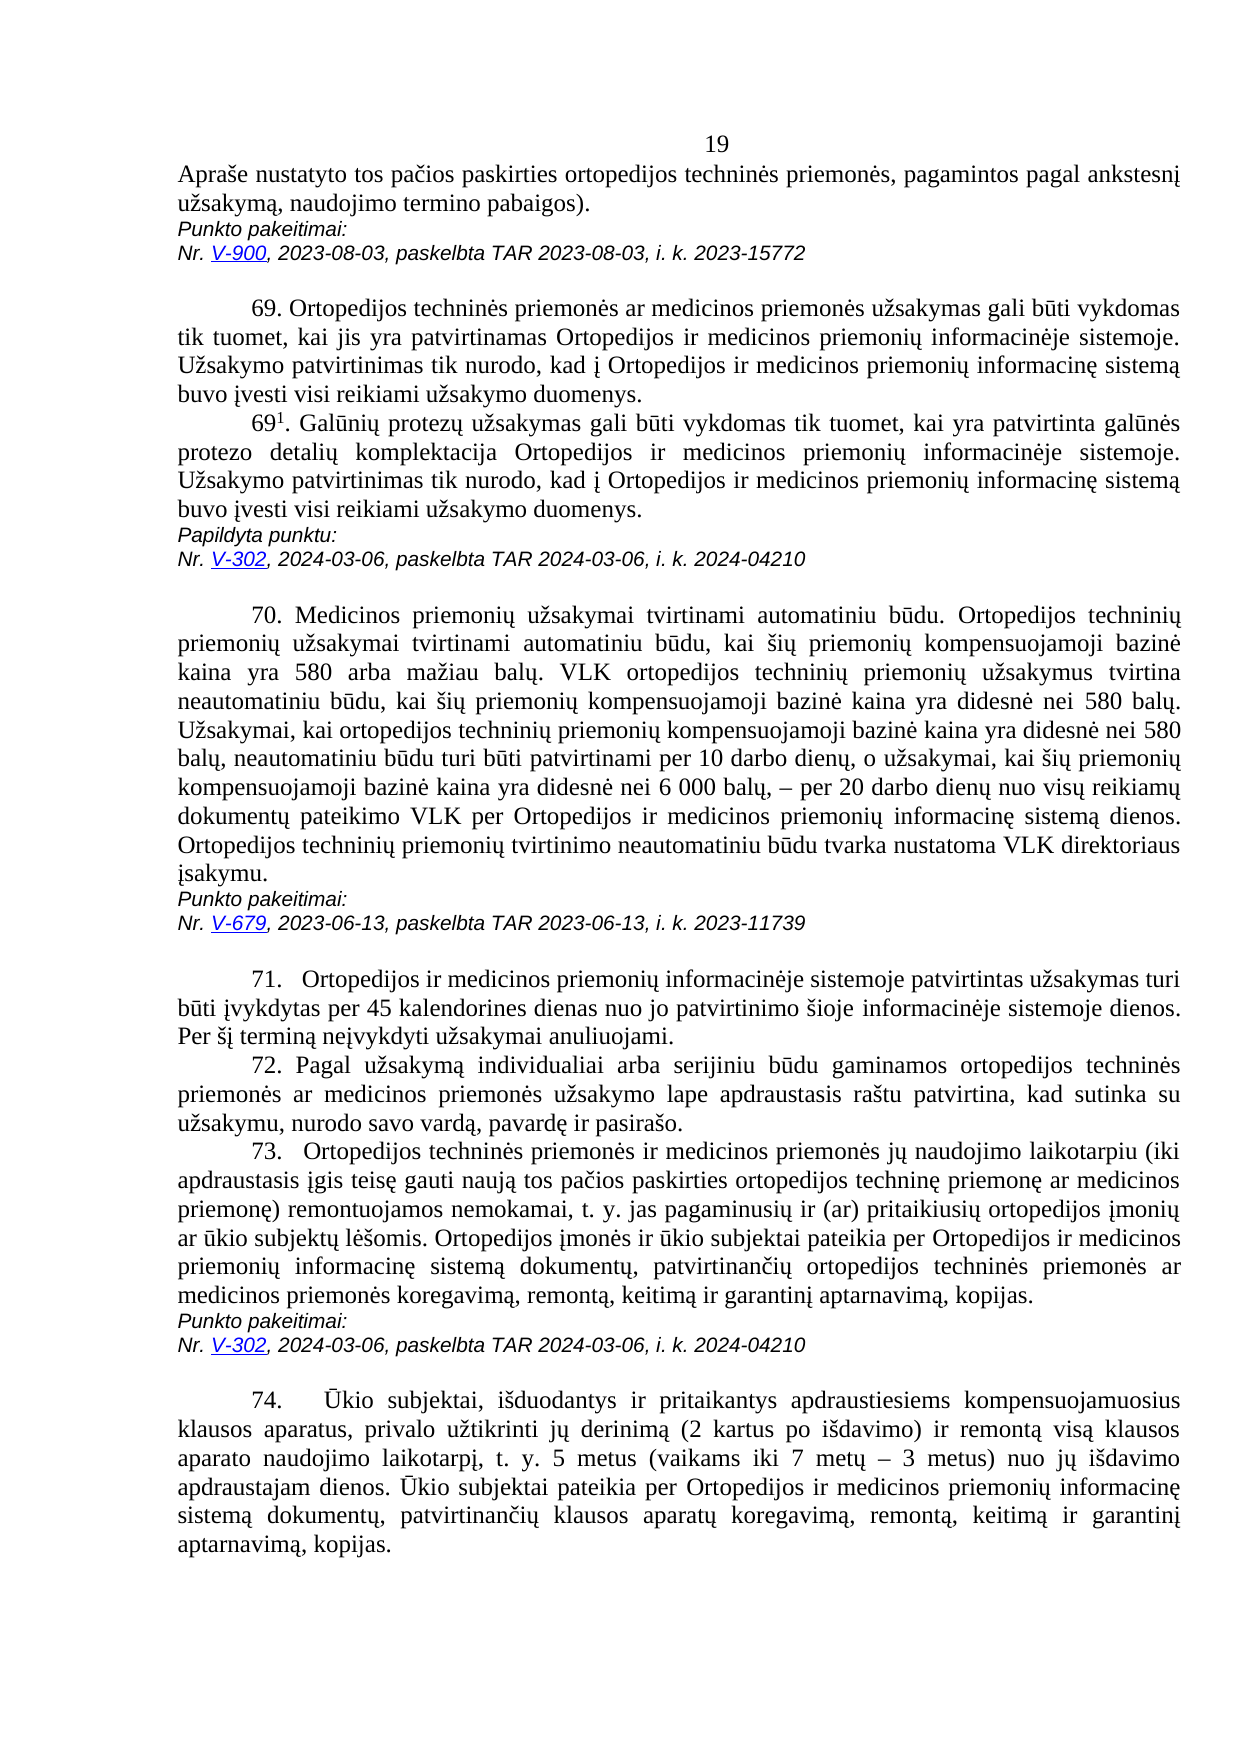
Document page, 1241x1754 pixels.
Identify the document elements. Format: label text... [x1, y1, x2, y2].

text 691. Galūnių protezų užsakymas gali būti vykdomas tik tuomet, kai yra patvirtinta galūnės protezo detalių komplektacija Ortopedijos ir medicinos priemonių informacinėje sistemoje. Užsakymo patvirtinimas tik nurodo, kad į Ortopedijos ir medicinos priemonių informacinę sistemą buvo įvesti visi reikiami užsakymo duomenys. [177, 408, 1181, 523]
text 70. Medicinos priemonių užsakymai tvirtinami automatiniu būdu. Ortopedijos techninių priemonių užsakymai tvirtinami automatiniu būdu, kai šių priemonių kompensuojamoji bazinė kaina yra 580 arba mažiau balų. VLK ortopedijos techninių priemonių užsakymus tvirtina neautomatiniu būdu, kai šių priemonių kompensuojamoji bazinė kaina yra didesnė nei 580 balų. Užsakymai, kai ortopedijos techninių priemonių kompensuojamoji bazinė kaina yra didesnė nei 580 balų, neautomatiniu būdu turi būti patvirtinami per 10 darbo dienų, o užsakymai, kai šių priemonių kompensuojamoji bazinė kaina yra didesnė nei 6 000 balų, – per 20 darbo dienų nuo visų reikiamų dokumentų pateikimo VLK per Ortopedijos ir medicinos priemonių informacinę sistemą dienos. Ortopedijos techninių priemonių tvirtinimo neautomatiniu būdu tvarka nustatoma VLK direktoriaus įsakymu. [177, 600, 1181, 887]
text 69. Ortopedijos techninės priemonės ar medicinos priemonės užsakymas gali būti vykdomas tik tuomet, kai jis yra patvirtinamas Ortopedijos ir medicinos priemonių informacinėje sistemoje. Užsakymo patvirtinimas tik nurodo, kad į Ortopedijos ir medicinos priemonių informacinę sistemą buvo įvesti visi reikiami užsakymo duomenys. [177, 293, 1181, 408]
text Nr. V-302, 2024-03-06, paskelbta TAR 2024-03-06, i. k. 2024-04210 [177, 1333, 1181, 1357]
text Punkto pakeitimai: [177, 1309, 1181, 1333]
text Papildyta punktu: [177, 523, 1181, 547]
text 74. Ūkio subjektai, išduodantys ir pritaikantys apdraustiesiems kompensuojamuosius klausos aparatus, privalo užtikrinti jų derinimą (2 kartus po išdavimo) ir remontą visą klausos aparato naudojimo laikotarpį, t. y. 5 metus (vaikams iki 7 metų – 3 metus) nuo jų išdavimo apdraustajam dienos. Ūkio subjektai pateikia per Ortopedijos ir medicinos priemonių informacinę sistemą dokumentų, patvirtinančių klausos aparatų koregavimą, remontą, keitimą ir garantinį aptarnavimą, kopijas. [177, 1386, 1181, 1558]
text Punkto pakeitimai: [177, 887, 1181, 911]
text Punkto pakeitimai: [177, 216, 1181, 240]
text Apraše nustatyto tos pačios paskirties ortopedijos techninės priemonės, pagamintos pagal ankstesnį užsakymą, naudojimo termino pabaigos). [177, 159, 1181, 216]
text 71. Ortopedijos ir medicinos priemonių informacinėje sistemoje patvirtintas užsakymas turi būti įvykdytas per 45 kalendorines dienas nuo jo patvirtinimo šioje informacinėje sistemoje dienos. Per šį terminą neįvykdyti užsakymai anuliuojami. [177, 964, 1181, 1050]
text Nr. V-900, 2023-08-03, paskelbta TAR 2023-08-03, i. k. 2023-15772 [177, 240, 1181, 264]
text 73. Ortopedijos techninės priemonės ir medicinos priemonės jų naudojimo laikotarpiu (iki apdraustasis įgis teisę gauti naują tos pačios paskirties ortopedijos techninę priemonę ar medicinos priemonę) remontuojamos nemokamai, t. y. jas pagaminusių ir (ar) pritaikiusių ortopedijos įmonių ar ūkio subjektų lėšomis. Ortopedijos įmonės ir ūkio subjektai pateikia per Ortopedijos ir medicinos priemonių informacinę sistemą dokumentų, patvirtinančių ortopedijos techninės priemonės ar medicinos priemonės koregavimą, remontą, keitimą ir garantinį aptarnavimą, kopijas. [177, 1136, 1181, 1309]
text Nr. V-679, 2023-06-13, paskelbta TAR 2023-06-13, i. k. 2023-11739 [177, 911, 1181, 935]
text 72. Pagal užsakymą individualiai arba serijiniu būdu gaminamos ortopedijos techninės priemonės ar medicinos priemonės užsakymo lape apdraustasis raštu patvirtina, kad sutinka su užsakymu, nurodo savo vardą, pavardę ir pasirašo. [177, 1050, 1181, 1136]
text Nr. V-302, 2024-03-06, paskelbta TAR 2024-03-06, i. k. 2024-04210 [177, 547, 1181, 571]
